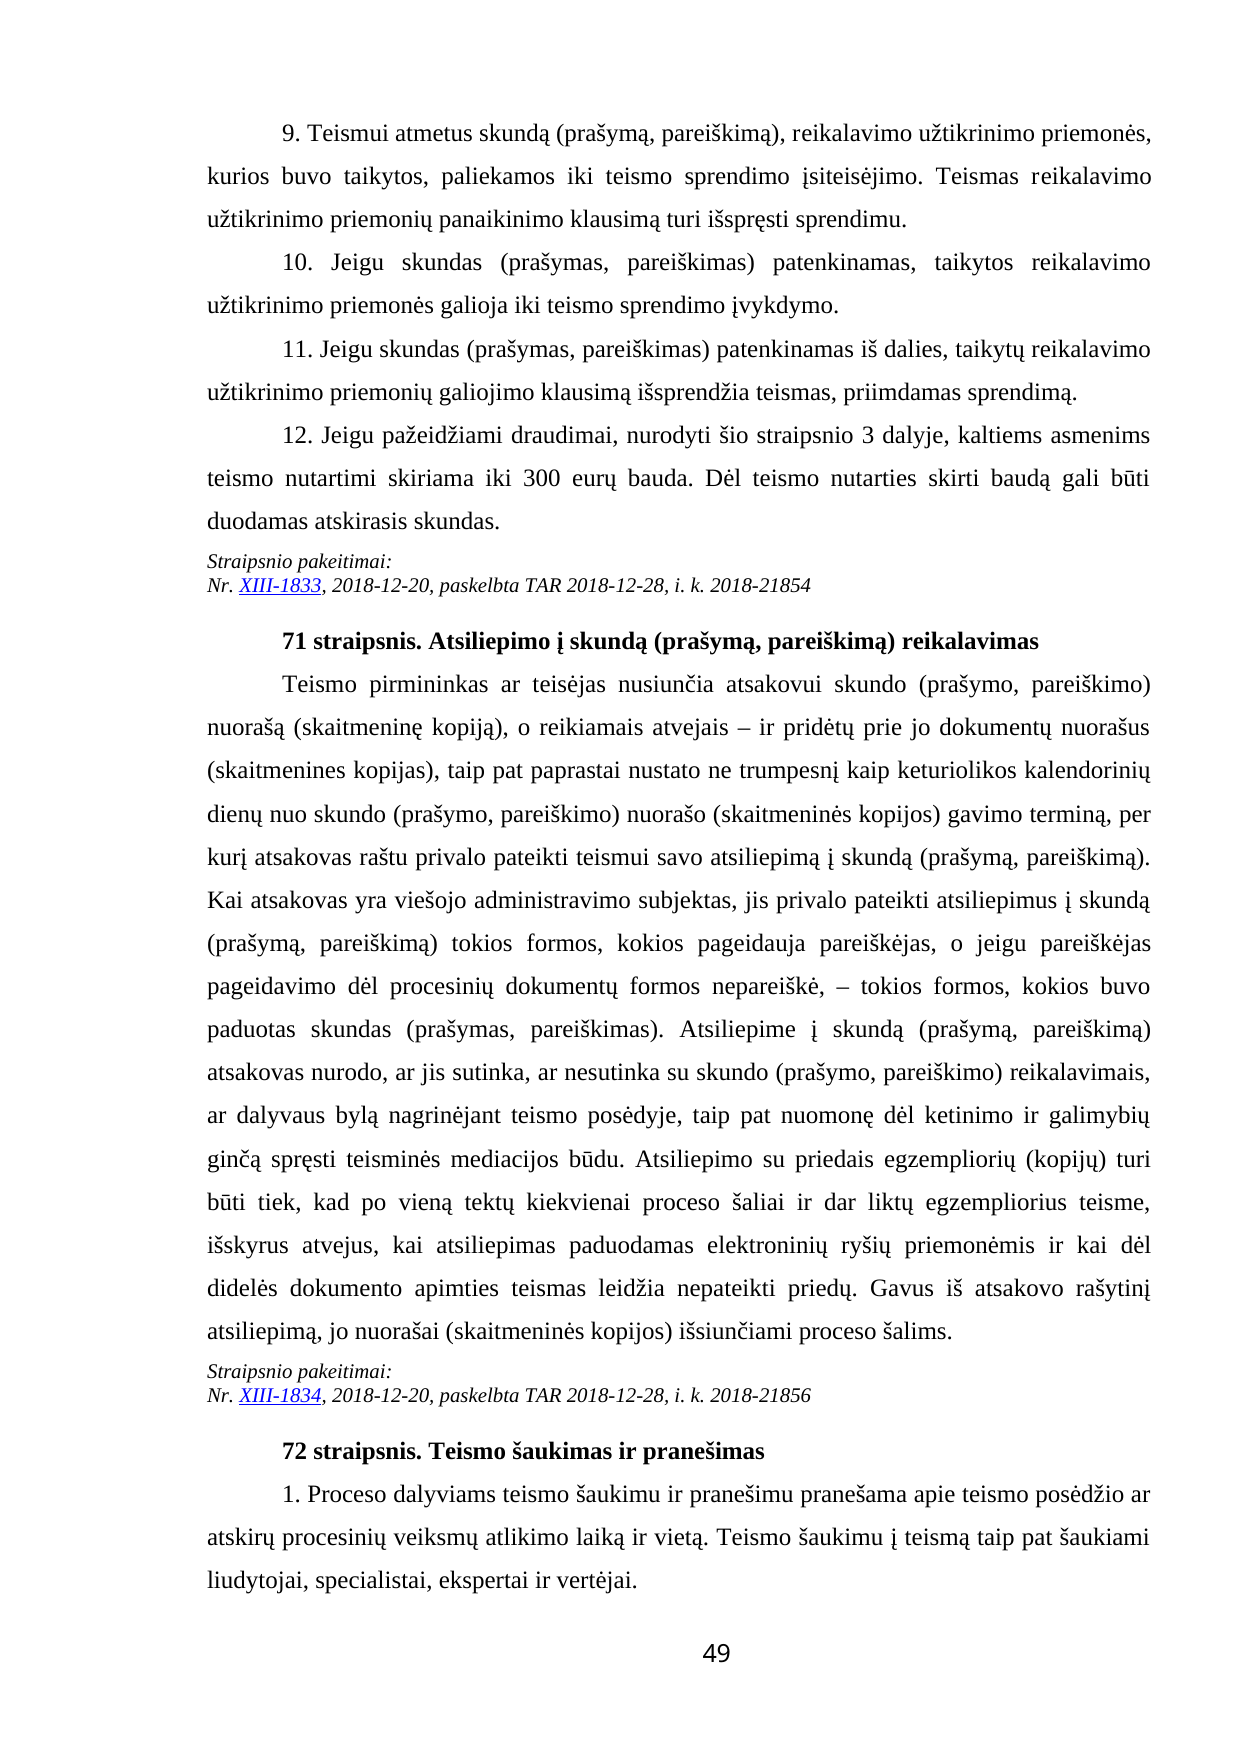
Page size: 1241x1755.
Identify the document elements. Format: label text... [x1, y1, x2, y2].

text 12. Jeigu pažeidžiami draudimai, nurodyti šio straipsnio 3 dalyje, kaltiems asmenims teismo nutartimi skiriama iki 300 eurų bauda. Dėl teismo nutarties skirti baudą gali būti duodamas atskirasis skundas. [207, 420, 1152, 535]
text 10. Jeigu skundas (prašymas, pareiškimas) patenkinamas, taikytos reikalavimo užtikrinimo priemonės galioja iki teismo sprendimo įvykdymo. [207, 247, 1152, 319]
text 9. Teismui atmetus skundą (prašymą, pareiškimą), reikalavimo užtikrinimo priemonės, kurios buvo taikytos, paliekamos iki teismo sprendimo įsiteisėjimo. Teismas reikalavimo užtikrinimo priemonių panaikinimo klausimą turi išspręsti sprendimu. [207, 118, 1152, 233]
text 71 straipsnis. Atsiliepimo į skundą (prašymą, pareiškimą) reikalavimas [207, 626, 1152, 655]
text 11. Jeigu skundas (prašymas, pareiškimas) patenkinamas iš dalies, taikytų reikalavimo užtikrinimo priemonių galiojimo klausimą išsprendžia teismas, priimdamas sprendimą. [207, 334, 1152, 406]
text 1. Proceso dalyviams teismo šaukimu ir pranešimu pranešama apie teismo posėdžio ar atskirų procesinių veiksmų atlikimo laiką ir vietą. Teismo šaukimu į teismą taip pat šaukiami liudytojai, specialistai, ekspertai ir vertėjai. [207, 1479, 1152, 1594]
text Straipsnio pakeitimai: [207, 549, 1152, 573]
text Nr. XIII-1833, 2018-12-20, paskelbta TAR 2018-12-28, i. k. 2018-21854 [207, 573, 1152, 597]
text Teismo pirmininkas ar teisėjas nusiunčia atsakovui skundo (prašymo, pareiškimo) nuorašą (skaitmeninę kopiją), o reikiamais atvejais – ir pridėtų prie jo dokumentų nuorašus (skaitmenines kopijas), taip pat paprastai nustato ne trumpesnį kaip keturiolikos kalendorinių dienų nuo skundo (prašymo, pareiškimo) nuorašo (skaitmeninės kopijos) gavimo terminą, per kurį atsakovas raštu privalo pateikti teismui savo atsiliepimą į skundą (prašymą, pareiškimą). Kai atsakovas yra viešojo administravimo subjektas, jis privalo pateikti atsiliepimus į skundą (prašymą, pareiškimą) tokios formos, kokios pageidauja pareiškėjas, o jeigu pareiškėjas pageidavimo dėl procesinių dokumentų formos nepareiškė, – tokios formos, kokios buvo paduotas skundas (prašymas, pareiškimas). Atsiliepime į skundą (prašymą, pareiškimą) atsakovas nurodo, ar jis sutinka, ar nesutinka su skundo (prašymo, pareiškimo) reikalavimais, ar dalyvaus bylą nagrinėjant teismo posėdyje, taip pat nuomonę dėl ketinimo ir galimybių ginčą spręsti teisminės mediacijos būdu. Atsiliepimo su priedais egzempliorių (kopijų) turi būti tiek, kad po vieną tektų kiekvienai proceso šaliai ir dar liktų egzempliorius teisme, išskyrus atvejus, kai atsiliepimas paduodamas elektroninių ryšių priemonėmis ir kai dėl didelės dokumento apimties teismas leidžia nepateikti priedų. Gavus iš atsakovo rašytinį atsiliepimą, jo nuorašai (skaitmeninės kopijos) išsiunčiami proceso šalims. [207, 669, 1152, 1345]
text Nr. XIII-1834, 2018-12-20, paskelbta TAR 2018-12-28, i. k. 2018-21856 [207, 1383, 1152, 1407]
text 72 straipsnis. Teismo šaukimas ir pranešimas [207, 1436, 1152, 1465]
text Straipsnio pakeitimai: [207, 1359, 1152, 1383]
